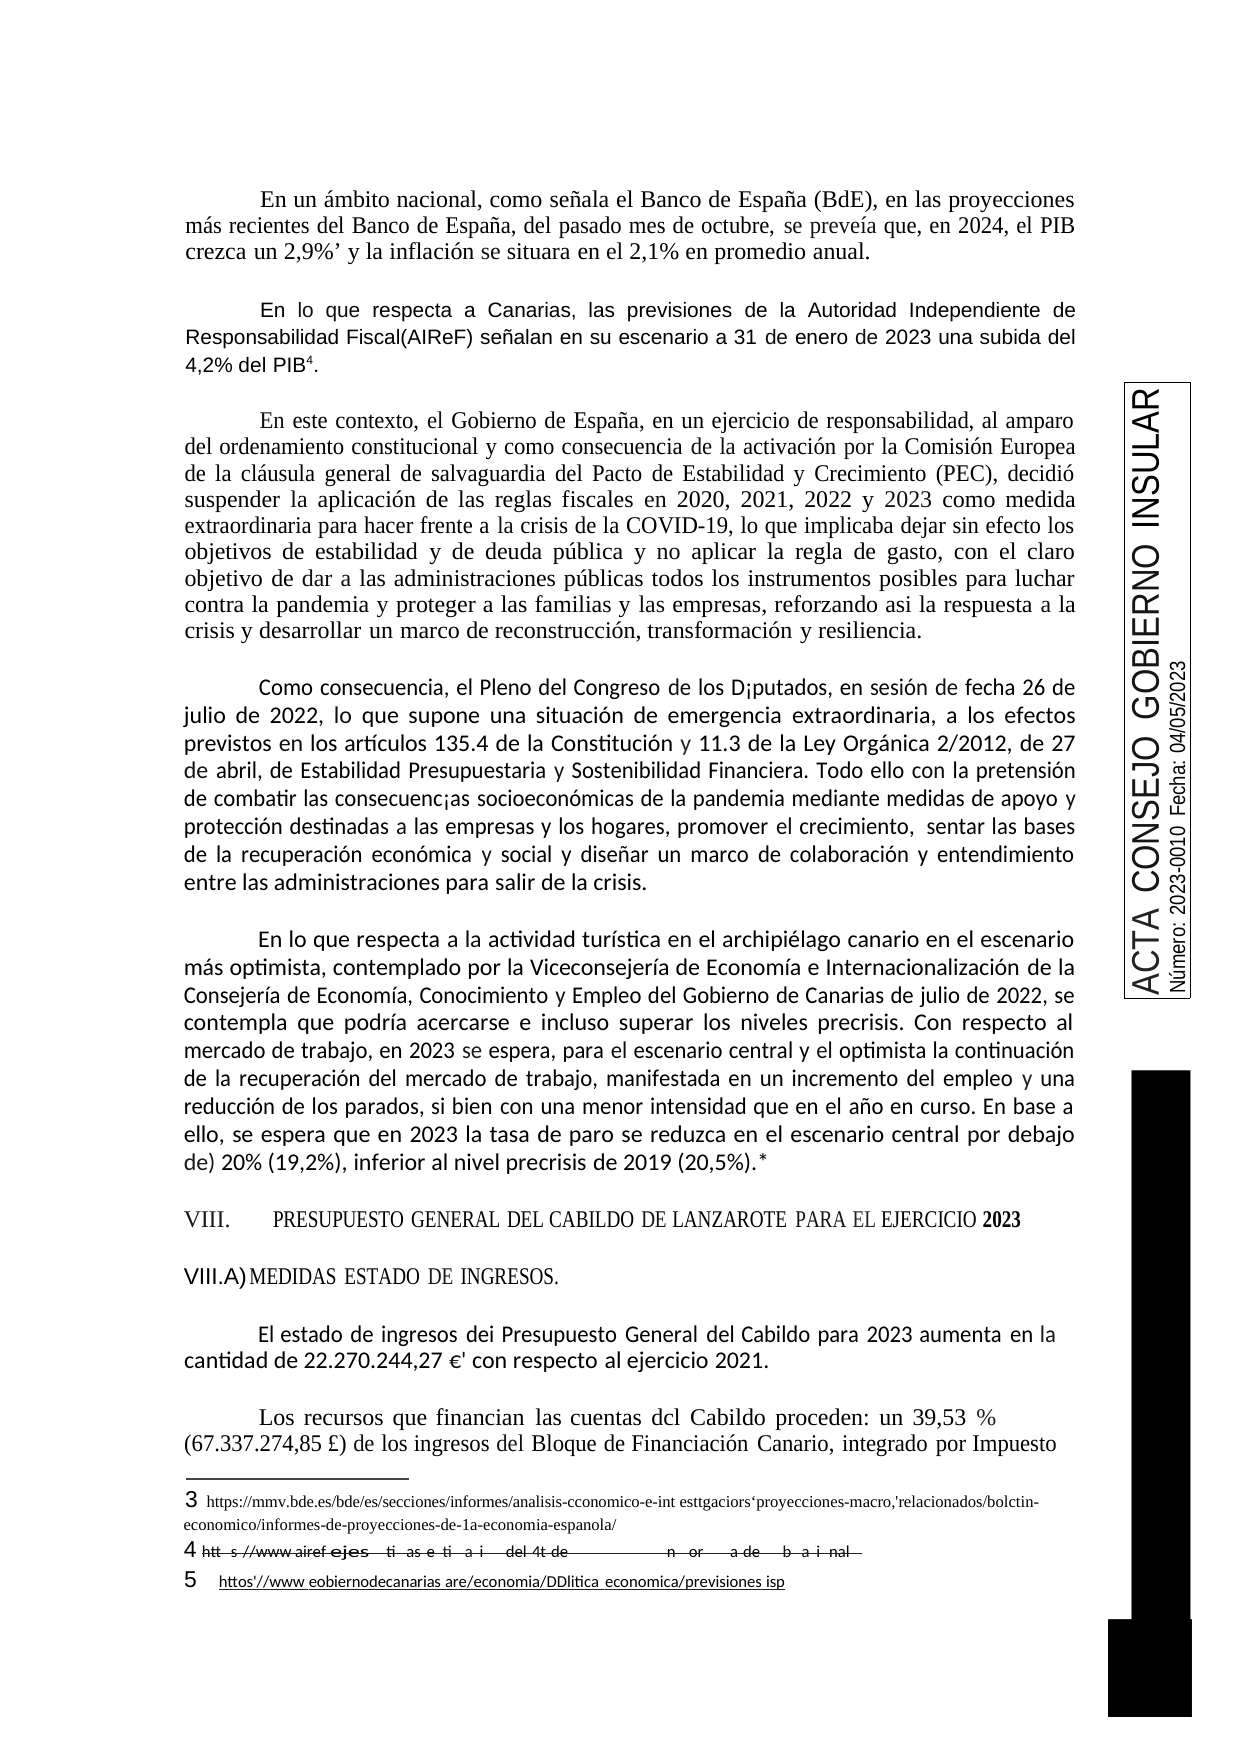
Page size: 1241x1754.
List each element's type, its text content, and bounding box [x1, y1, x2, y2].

text En este contexto, el Gobierno de España, en un ejercicio de responsabilidad, al amparo del ordenamiento constitucional y como consecuencia de la activación por la Comisión Europea de la cláusula general de salvaguardia del Pacto de Estabilidad y Crecimiento (PEC), decidió suspender la aplicación de las reglas fiscales en 2020, 2021, 2022 y 2023 como medida extraordinaria para hacer frente a la crisis de la COVID-19, lo que implicaba dejar sin efecto los objetivos de estabilidad y de deuda pública y no aplicar la regla de gasto, con el claro objetivo de dar a las administraciones públicas todos los instrumentos posibles para luchar contra la pandemia y proteger a las familias y las empresas, reforzando asi la respuesta a la crisis y desarrollar un marco de reconstrucción, transformación y resiliencia. [184, 407, 1076, 644]
picture [1106, 1069, 1193, 1718]
text En lo que respecta a la actividad turística en el archipiélago canario en el escenario más optimista, contemplado por la Viceconsejería de Economía e Internacionalización de la Consejería de Economía, Conocimiento y Empleo del Gobierno de Canarias de julio de 2022, se contempla que podría acercarse e incluso superar los niveles precrisis. Con respecto al mercado de trabajo, en 2023 se espera, para el escenario central y el optimista la continuación de la recuperación del mercado de trabajo, manifestada en un incremento del empleo y una reducción de los parados, si bien con una menor intensidad que en el año en curso. En base a ello, se espera que en 2023 la tasa de paro se reduzca en el escenario central por debajo de) 20% (19,2%), inferior al nivel precrisis de 2019 (20,5%).* [183, 926, 1075, 1176]
text Los recursos que financian las cuentas dcl Cabildo proceden: un 39,53 % (67.337.274,85 £) de los ingresos del Bloque de Financiación Canario, integrado por Impuesto [184, 1404, 1091, 1457]
list PRESUPUESTO GENERAL DEL CABILDO DE LANZAROTE PARA EL EJERCICIO 2023 [183, 1205, 1106, 1232]
text El estado de ingresos dei Presupuesto General del Cabildo para 2023 aumenta en la cantidad de 22.270.244,27 €' con respecto al ejercicio 2021. [184, 1320, 1091, 1375]
text ACTA CONSEJO GOBIERNO INSULAR [1125, 384, 1165, 998]
list MEDIDAS ESTADO DE INGRESOS. [183, 1262, 1106, 1289]
list httos'//www eobiernodecanarias are/economia/DDlitica economica/previsiones isp [184, 1566, 1106, 1593]
text En un ámbito nacional, como señala el Banco de España (BdE), en las proyecciones más recientes del Banco de España, del pasado mes de octubre, se preveía que, en 2024, el PIB crezca un 2,9%’ y la inflación se situara en el 2,1% en promedio anual. [185, 186, 1076, 265]
text En lo que respecta a Canarias, las previsiones de la Autoridad Independiente de Responsabilidad Fiscal(AIReF) señalan en su escenario a 31 de enero de 2023 una subida del 4,2% del PIB4. [185, 297, 1076, 377]
text Como consecuencia, el Pleno del Congreso de los D¡putados, en sesión de fecha 26 de julio de 2022, lo que supone una situación de emergencia extraordinaria, a los efectos previstos en los artículos 135.4 de la Constitución y 11.3 de la Ley Orgánica 2/2012, de 27 de abril, de Estabilidad Presupuestaria y Sostenibilidad Financiera. Todo ello con la pretensión de combatir las consecuenc¡as socioeconómicas de la pandemia mediante medidas de apoyo y protección destinadas a las empresas y los hogares, promover el crecimiento, sentar las bases de la recuperación económica y social y diseñar un marco de colaboración y entendimiento entre las administraciones para salir de la crisis. [184, 674, 1076, 896]
text Número: 2023-0010 Fecha: 04/05/2023 [1166, 386, 1188, 998]
list https://mmv.bde.es/bde/es/secciones/informes/analisis-cconomico-e-int esttgaciors‘proyecciones-macro,'relacionados/bolctin- economico/informes-de-proyecciones-de-1a-economia-espanola/ [183, 1486, 1045, 1533]
list htt s //www airef ejes ti as e ti a i del 4t de n or a de b a i nal [183, 1536, 1106, 1563]
